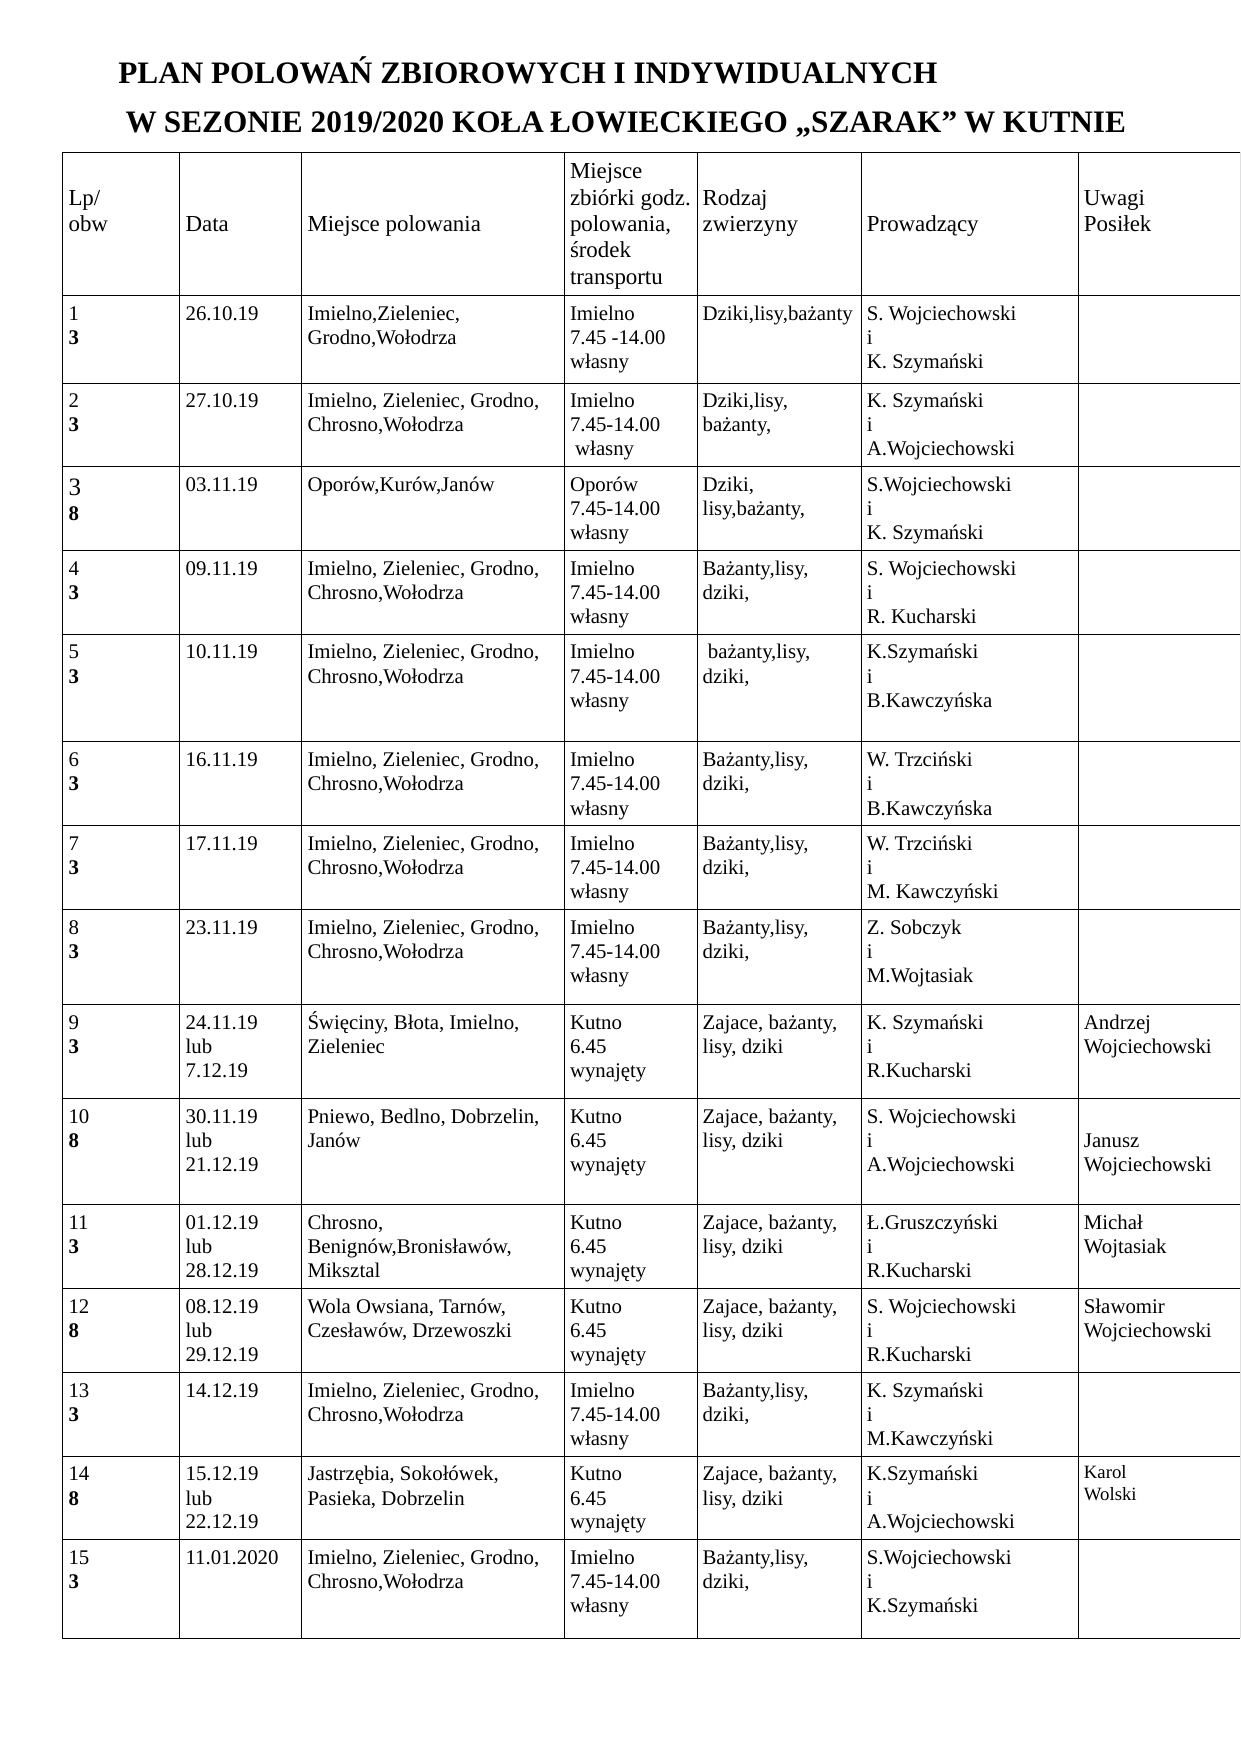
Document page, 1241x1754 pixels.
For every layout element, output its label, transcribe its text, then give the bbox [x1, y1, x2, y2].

table_cell 10 8 [63, 1099, 179, 1204]
table_cell 03.11.19 [180, 467, 301, 550]
table_cell Z. Sobczyk i M.Wojtasiak [862, 910, 1078, 1004]
table_cell [1079, 1540, 1240, 1637]
table_cell Kutno 6.45 wynajęty [565, 1005, 697, 1098]
table_cell Oporów,Kurów,Janów [302, 467, 564, 550]
table_cell Bażanty,lisy, dziki, [698, 742, 861, 825]
table_cell 9 3 [63, 1005, 179, 1098]
table_cell [1079, 384, 1240, 466]
table_cell 14.12.19 [180, 1373, 301, 1456]
table_cell Zajace, bażanty, lisy, dziki [698, 1005, 861, 1098]
table_cell Andrzej Wojciechowski [1079, 1005, 1240, 1098]
table_cell 14 8 [63, 1457, 179, 1539]
table_cell Imielno, Zieleniec, Grodno, Chrosno,Wołodrza [302, 1540, 564, 1637]
table_cell K. Szymański i R.Kucharski [862, 1005, 1078, 1098]
table_cell Imielno, Zieleniec, Grodno, Chrosno,Wołodrza [302, 826, 564, 909]
table_cell Bażanty,lisy, dziki, [698, 1373, 861, 1456]
table_cell Imielno, Zieleniec, Grodno, Chrosno,Wołodrza [302, 742, 564, 825]
table_cell Bażanty,lisy, dziki, [698, 1540, 861, 1637]
table_cell Bażanty,lisy, dziki, [698, 910, 861, 1004]
table_cell [1079, 296, 1240, 382]
table_cell 10.11.19 [180, 635, 301, 741]
table_cell 8 3 [63, 910, 179, 1004]
table_cell Zajace, bażanty, lisy, dziki [698, 1099, 861, 1204]
table_cell Jastrzębia, Sokołówek, Pasieka, Dobrzelin [302, 1457, 564, 1539]
table_cell 27.10.19 [180, 384, 301, 466]
table_cell [1079, 467, 1240, 550]
table_cell Kutno 6.45 wynajęty [565, 1099, 697, 1204]
table_cell bażanty,lisy, dziki, [698, 635, 861, 741]
table_cell 11.01.2020 [180, 1540, 301, 1637]
table_cell Sławomir Wojciechowski [1079, 1289, 1240, 1372]
table_cell Karol Wolski [1079, 1457, 1240, 1539]
table_cell 17.11.19 [180, 826, 301, 909]
table_cell Imielno 7.45-14.00 własny [565, 910, 697, 1004]
table_cell Imielno 7.45-14.00 własny [565, 1540, 697, 1637]
table_cell 4 3 [63, 551, 179, 634]
table_cell Kutno 6.45 wynajęty [565, 1289, 697, 1372]
table_cell 23.11.19 [180, 910, 301, 1004]
table_cell Imielno, Zieleniec, Grodno, Chrosno,Wołodrza [302, 1373, 564, 1456]
table_cell Kutno 6.45 wynajęty [565, 1205, 697, 1288]
table_cell Pniewo, Bedlno, Dobrzelin, Janów [302, 1099, 564, 1204]
table_cell [1079, 551, 1240, 634]
table_cell K.Szymański i B.Kawczyńska [862, 635, 1078, 741]
table_cell 11 3 [63, 1205, 179, 1288]
table_cell 24.11.19 lub 7.12.19 [180, 1005, 301, 1098]
table_cell Michał Wojtasiak [1079, 1205, 1240, 1288]
table_header Miejsce polowania [302, 153, 564, 295]
table_cell Imielno 7.45-14.00 własny [565, 384, 697, 466]
table_cell Zajace, bażanty, lisy, dziki [698, 1457, 861, 1539]
table_header Prowadzący [862, 153, 1078, 295]
table_cell 15 3 [63, 1540, 179, 1637]
table_cell Bażanty,lisy, dziki, [698, 826, 861, 909]
table_cell 5 3 [63, 635, 179, 741]
table_cell W. Trzciński i M. Kawczyński [862, 826, 1078, 909]
table_cell Imielno 7.45 -14.00 własny [565, 296, 697, 382]
table_cell S.Wojciechowski i K. Szymański [862, 467, 1078, 550]
table_cell 08.12.19 lub 29.12.19 [180, 1289, 301, 1372]
table_cell S.Wojciechowski i K.Szymański [862, 1540, 1078, 1637]
table_cell W. Trzciński i B.Kawczyńska [862, 742, 1078, 825]
table_cell [1079, 742, 1240, 825]
table_cell Zajace, bażanty, lisy, dziki [698, 1289, 861, 1372]
table_cell Janusz Wojciechowski [1079, 1099, 1240, 1204]
text PLAN POLOWAŃ ZBIOROWYCH I INDYWIDUALNYCH [118, 55, 1240, 91]
table_cell Dziki, lisy,bażanty, [698, 467, 861, 550]
table_cell Imielno 7.45-14.00 własny [565, 551, 697, 634]
table_cell 7 3 [63, 826, 179, 909]
table_cell Imielno, Zieleniec, Grodno, Chrosno,Wołodrza [302, 384, 564, 466]
table_cell 30.11.19 lub 21.12.19 [180, 1099, 301, 1204]
table_header Rodzaj zwierzyny [698, 153, 861, 295]
table_cell Wola Owsiana, Tarnów, Czesławów, Drzewoszki [302, 1289, 564, 1372]
table_cell 26.10.19 [180, 296, 301, 382]
table_cell Imielno, Zieleniec, Grodno, Chrosno,Wołodrza [302, 910, 564, 1004]
table_cell S. Wojciechowski i K. Szymański [862, 296, 1078, 382]
table_cell 16.11.19 [180, 742, 301, 825]
table_cell Ł.Gruszczyński i R.Kucharski [862, 1205, 1078, 1288]
table_cell K. Szymański i M.Kawczyński [862, 1373, 1078, 1456]
table_cell Oporów 7.45-14.00 własny [565, 467, 697, 550]
table_cell 09.11.19 [180, 551, 301, 634]
table_cell S. Wojciechowski i A.Wojciechowski [862, 1099, 1078, 1204]
table_cell [1079, 635, 1240, 741]
table_cell Kutno 6.45 wynajęty [565, 1457, 697, 1539]
table_cell Imielno, Zieleniec, Grodno, Chrosno,Wołodrza [302, 551, 564, 634]
table_cell Imielno,Zieleniec, Grodno,Wołodrza [302, 296, 564, 382]
table_cell Święciny, Błota, Imielno, Zieleniec [302, 1005, 564, 1098]
table_cell 13 3 [63, 1373, 179, 1456]
table_cell Chrosno, Benignów,Bronisławów, Miksztal [302, 1205, 564, 1288]
table_cell Zajace, bażanty, lisy, dziki [698, 1205, 861, 1288]
table_cell 6 3 [63, 742, 179, 825]
table_cell K. Szymański i A.Wojciechowski [862, 384, 1078, 466]
table_cell 15.12.19 lub 22.12.19 [180, 1457, 301, 1539]
table_cell 01.12.19 lub 28.12.19 [180, 1205, 301, 1288]
table_cell Dziki,lisy,bażanty [698, 296, 861, 382]
table_cell K.Szymański i A.Wojciechowski [862, 1457, 1078, 1539]
table_cell Imielno 7.45-14.00 własny [565, 742, 697, 825]
table_cell Bażanty,lisy, dziki, [698, 551, 861, 634]
table_cell Dziki,lisy, bażanty, [698, 384, 861, 466]
table_cell S. Wojciechowski i R.Kucharski [862, 1289, 1078, 1372]
table_cell 12 8 [63, 1289, 179, 1372]
table_header Uwagi Posiłek [1079, 153, 1240, 295]
table_header Data [180, 153, 301, 295]
text W SEZONIE 2019/2020 KOŁA ŁOWIECKIEGO „SZARAK” W KUTNIE [118, 103, 1240, 139]
table_header Lp/ obw [63, 153, 179, 295]
table_cell 1 3 [63, 296, 179, 382]
table_cell Imielno, Zieleniec, Grodno, Chrosno,Wołodrza [302, 635, 564, 741]
table_cell 2 3 [63, 384, 179, 466]
table_cell [1079, 910, 1240, 1004]
table_cell Imielno 7.45-14.00 własny [565, 1373, 697, 1456]
table_cell Imielno 7.45-14.00 własny [565, 826, 697, 909]
table_cell [1079, 826, 1240, 909]
table_cell 3 8 [63, 467, 179, 550]
table_cell [1079, 1373, 1240, 1456]
table_cell Imielno 7.45-14.00 własny [565, 635, 697, 741]
table_cell S. Wojciechowski i R. Kucharski [862, 551, 1078, 634]
table_header Miejsce zbiórki godz. polowania, środek transportu [565, 153, 697, 295]
